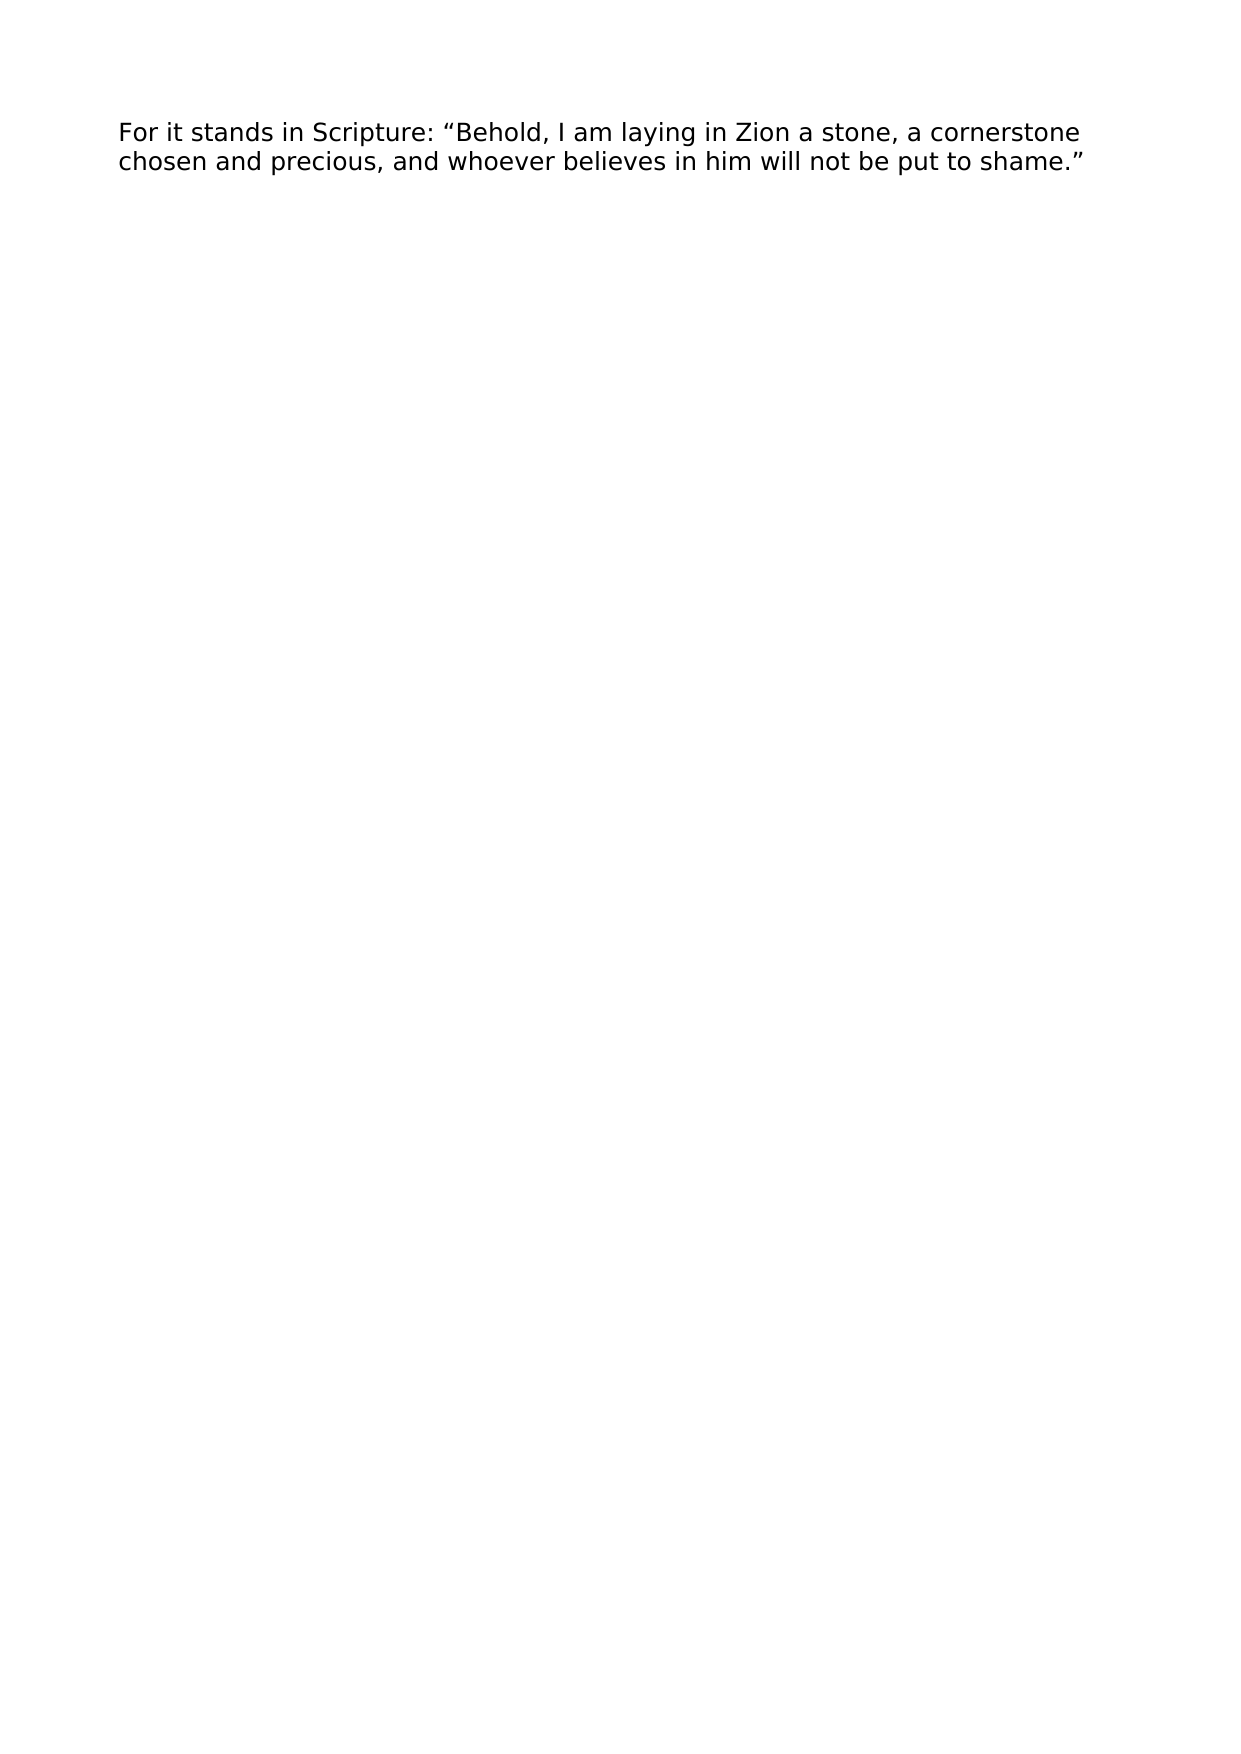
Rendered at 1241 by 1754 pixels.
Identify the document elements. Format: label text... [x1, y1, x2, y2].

text For it stands in Scripture: “Behold, I am laying in Zion a stone, a cornerstone chosen and precious, and whoever believes in him will not be put to shame.” [118, 118, 1122, 176]
